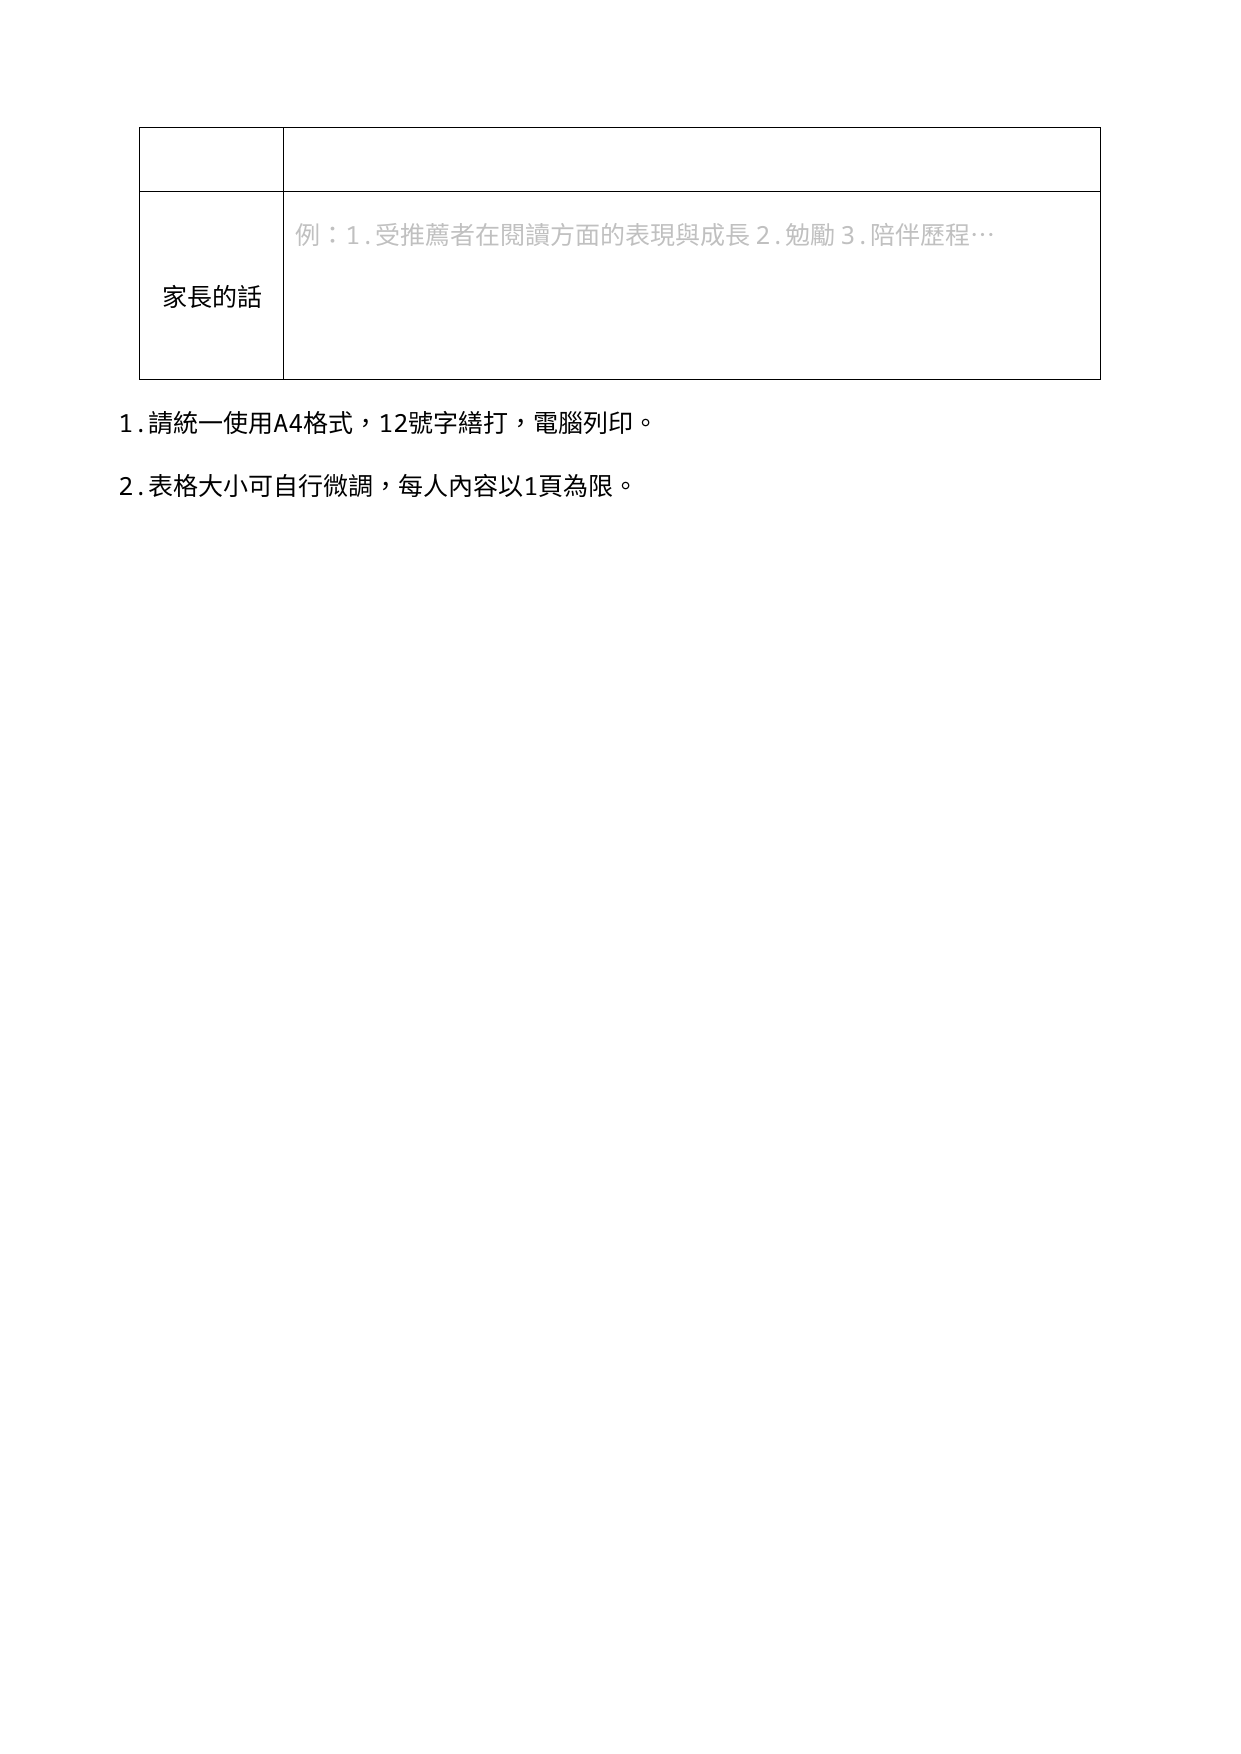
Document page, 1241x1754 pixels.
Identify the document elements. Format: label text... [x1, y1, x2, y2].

text 2.表格大小可自行微調，每人內容以1頁為限。 [118, 443, 1122, 505]
table_cell [140, 128, 283, 191]
table_cell [284, 128, 1100, 191]
text 1.請統一使用A4格式，12號字繕打，電腦列印。 [118, 380, 1122, 443]
table_cell 家長的話 [140, 192, 283, 379]
table_cell 例：1.受推薦者在閱讀方面的表現與成長2.勉勵3.陪伴歷程… [284, 192, 1100, 379]
